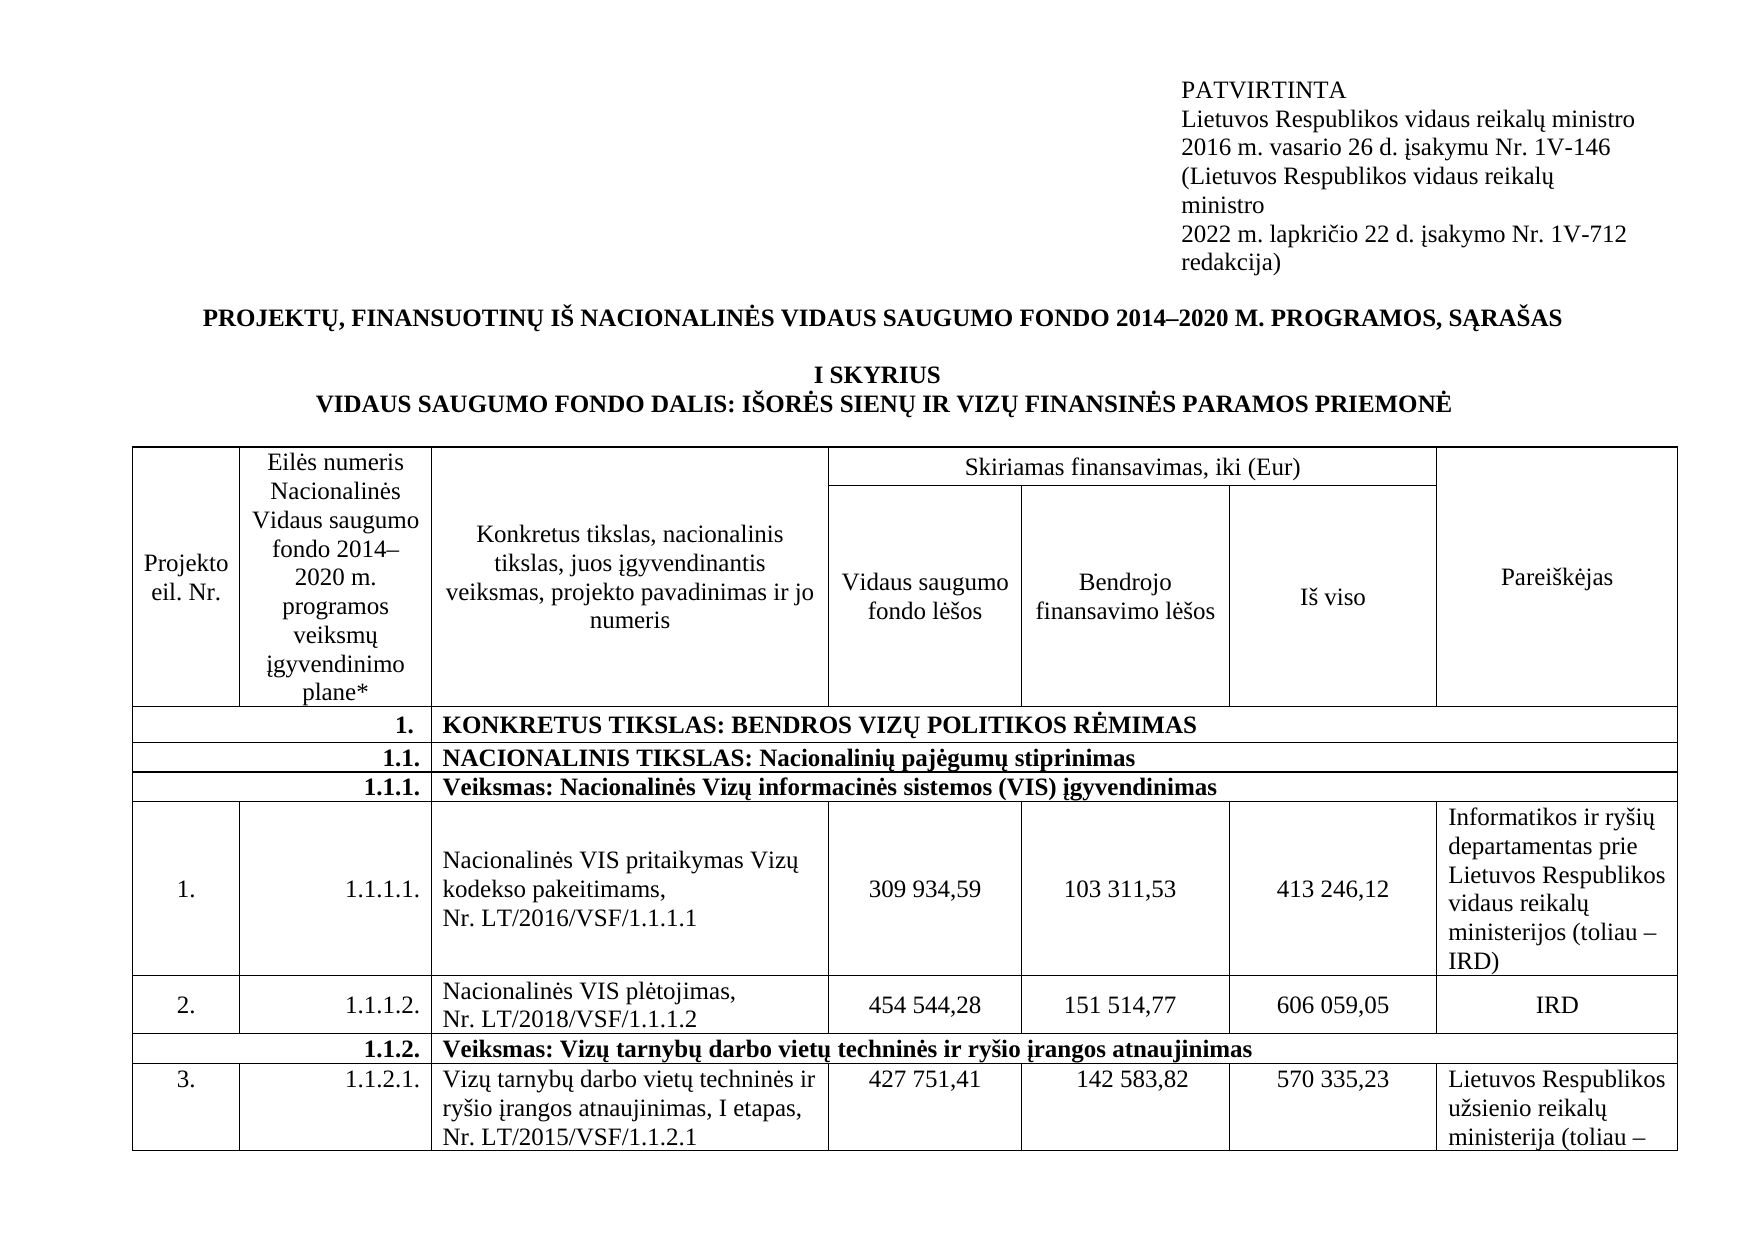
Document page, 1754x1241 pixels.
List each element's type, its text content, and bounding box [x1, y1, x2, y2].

table_cell 1.1.1.2. [240, 976, 431, 1033]
table_cell Iš viso [1230, 486, 1436, 706]
table_cell 309 934,59 [829, 802, 1021, 975]
table_cell 570 335,23 [1230, 1064, 1436, 1150]
table_cell Nacionalinės VIS pritaikymas Vizų kodekso pakeitimams, Nr. LT/2016/VSF/1.1.1.1 [432, 802, 828, 975]
table_cell 103 311,53 [1022, 802, 1229, 975]
table_cell Lietuvos Respublikos užsienio reikalų ministerija (toliau – [1437, 1064, 1677, 1150]
table_header Konkretus tikslas, nacionalinis tikslas, juos įgyvendinantis veiksmas, projekto pavadinimas ir jo numeris [432, 448, 828, 706]
table_cell Nacionalinės VIS plėtojimas, Nr. LT/2018/VSF/1.1.1.2 [432, 976, 828, 1033]
table_cell 151 514,77 [1022, 976, 1229, 1033]
table_cell 1. [133, 802, 239, 975]
table_cell 454 544,28 [829, 976, 1021, 1033]
table_header Eilės numeris Nacionalinės Vidaus saugumo fondo 2014–2020 m. programos veiksmų įgyvendinimo plane* [240, 448, 431, 706]
table_cell 1.1.2.1. [240, 1064, 431, 1150]
table_cell 2. [133, 976, 239, 1033]
table_cell NACIONALINIS TIKSLAS: Nacionalinių pajėgumų stiprinimas [432, 743, 1677, 771]
table_cell Vizų tarnybų darbo vietų techninės ir ryšio įrangos atnaujinimas, I etapas, Nr. LT/2015/VSF/1.1.2.1 [432, 1064, 828, 1150]
text redakcija) [1181, 247, 1636, 276]
table_cell Informatikos ir ryšių departamentas prie Lietuvos Respublikos vidaus reikalų ministerijos (toliau – IRD) [1437, 802, 1677, 975]
table_header Pareiškėjas [1437, 448, 1677, 706]
table_cell KONKRETUS TIKSLAS: BENDROS VIZŲ POLITIKOS RĖMIMAS [432, 707, 1677, 742]
table_cell 1.1.1.1. [240, 802, 431, 975]
text VIDAUS SAUGUMO FONDO DALIS: IŠORĖS SIENŲ IR VIZŲ FINANSINĖS PARAMOS PRIEMONĖ [133, 389, 1636, 418]
text I SKYRIUS [118, 360, 1636, 389]
table_cell 142 583,82 [1022, 1064, 1229, 1150]
text (Lietuvos Respublikos vidaus reikalų ministro 2022 m. lapkričio 22 d. įsakymo Nr. 1V-712 [1181, 161, 1636, 247]
table_header Projekto eil. Nr. [133, 448, 239, 706]
table_cell Vidaus saugumo fondo lėšos [829, 486, 1021, 706]
subtitle PROJEKTŲ, FINANSUOTINŲ IŠ NACIONALINĖS VIDAUS SAUGUMO FONDO 2014–2020 M. PROGRAMOS, sąrašAS [130, 303, 1636, 331]
text PATVIRTINTA [1181, 75, 1636, 104]
table_cell 606 059,05 [1230, 976, 1436, 1033]
table_header Skiriamas finansavimas, iki (Eur) [829, 448, 1436, 485]
table_cell 3. [133, 1064, 239, 1150]
table_cell Veiksmas: Vizų tarnybų darbo vietų techninės ir ryšio įrangos atnaujinimas [432, 1034, 1677, 1063]
table_cell 1.1.2. [133, 1034, 431, 1063]
table_cell 413 246,12 [1230, 802, 1436, 975]
table_cell IRD [1437, 976, 1677, 1033]
table_cell 1. [133, 707, 431, 742]
table_cell Bendrojo finansavimo lėšos [1022, 486, 1229, 706]
table_cell 1.1.1. [133, 773, 431, 801]
table_cell Veiksmas: Nacionalinės Vizų informacinės sistemos (VIS) įgyvendinimas [432, 773, 1677, 801]
table_cell 427 751,41 [829, 1064, 1021, 1150]
table_cell 1.1. [133, 743, 431, 771]
text Lietuvos Respublikos vidaus reikalų ministro 2016 m. vasario 26 d. įsakymu Nr. 1V-146 [1181, 104, 1636, 161]
